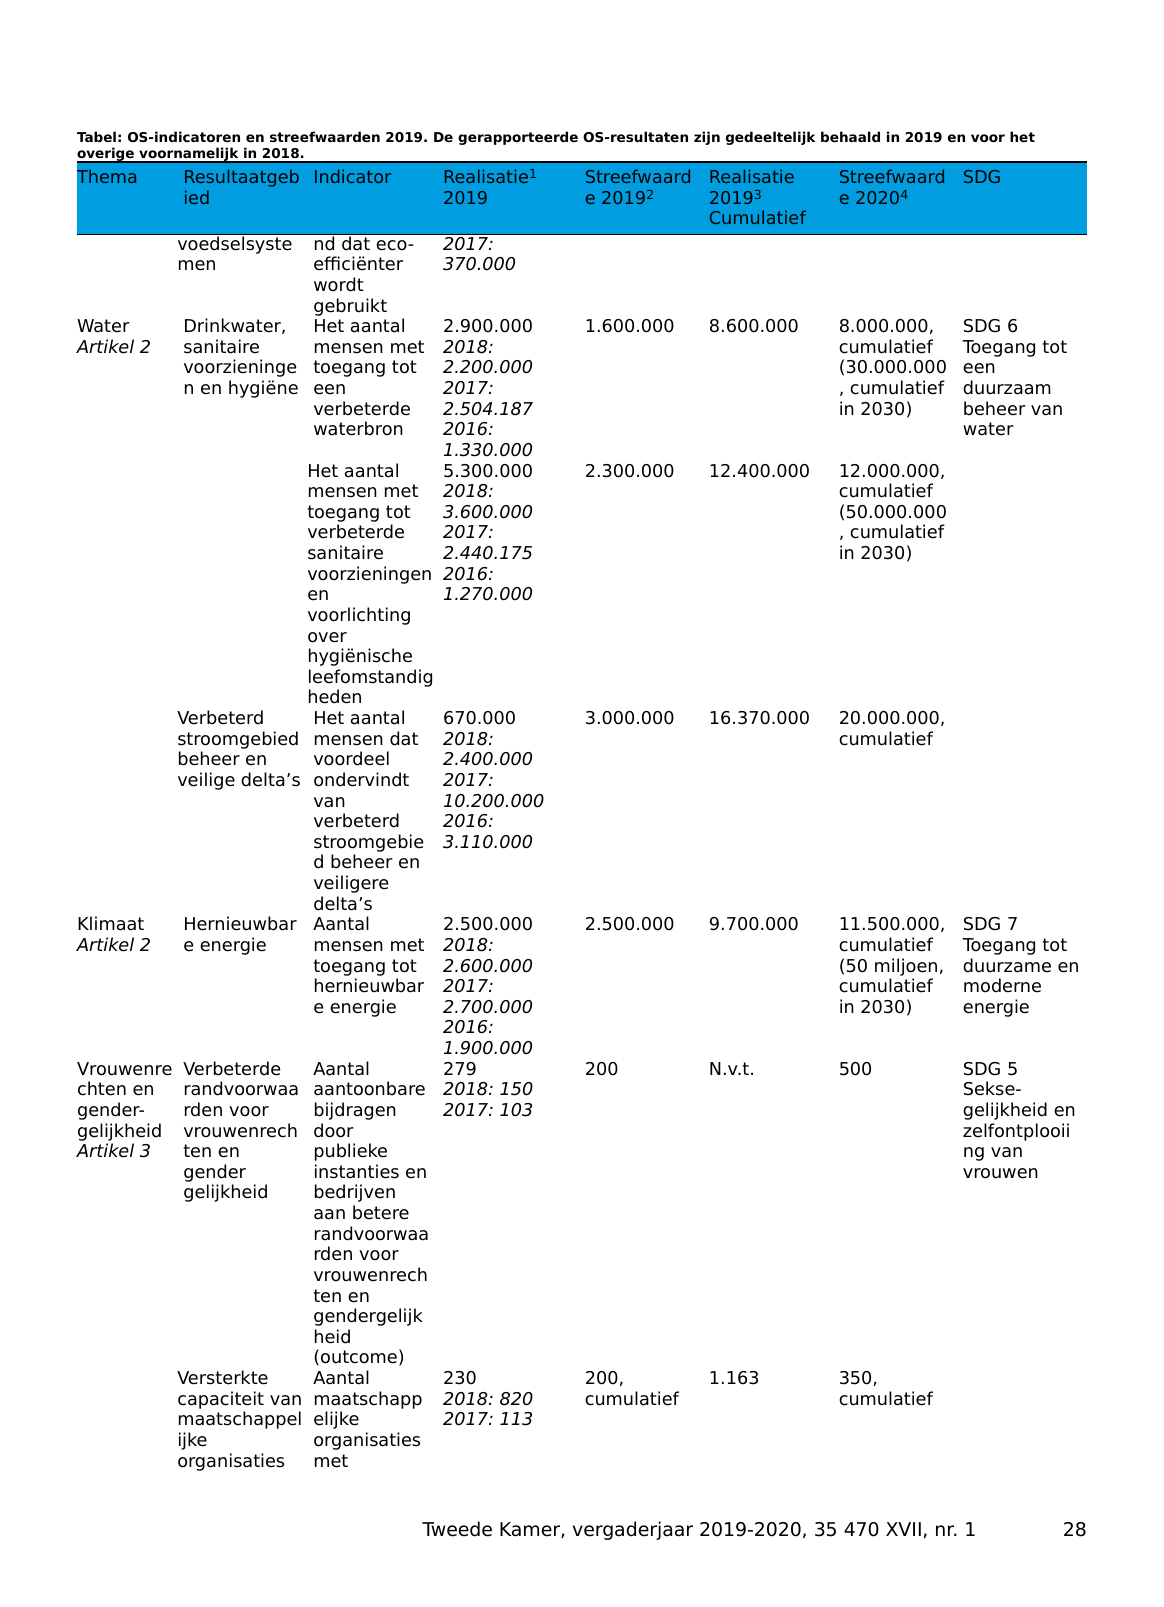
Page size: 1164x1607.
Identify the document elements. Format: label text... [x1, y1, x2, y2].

table_cell 1.163 [703, 1368, 833, 1471]
table_cell Vrouwenrechten en gender-gelijkheid Artikel 3 [77, 1059, 177, 1471]
table_cell 8.000.000, cumulatief (30.000.000, cumulatief in 2030) [833, 316, 957, 461]
table_cell 12.000.000, cumulatief (50.000.000, cumulatief in 2030) [833, 461, 957, 708]
table_cell 5.300.000 2018: 3.600.000 2017: 2.440.175 2016: 1.270.000 [437, 461, 579, 708]
table_cell Hernieuwbare energie [177, 914, 307, 1059]
table_cell Aantal aantoonbare bijdragen door publieke instanties en bedrijven aan betere randvoorwaarden voor vrouwenrechten en gendergelijkheid (outcome) [307, 1059, 437, 1368]
table_header Tabel: OS-indicatoren en streefwaarden 2019. De gerapporteerde OS-resultaten zijn gedeeltelijk behaald in 2019 en voor het overige voornamelijk in 2018. [77, 130, 1087, 161]
table_cell N.v.t. [703, 1059, 833, 1368]
table_cell 350, cumulatief [833, 1368, 957, 1471]
table_cell [703, 235, 833, 316]
table_cell Water Artikel 2 [77, 316, 177, 914]
table_cell Indicator [307, 163, 437, 234]
table_cell Aantal mensen met toegang tot hernieuwbare energie [307, 914, 437, 1059]
table_cell Realisatie1 2019 [437, 163, 579, 234]
table_cell 2.900.000 2018: 2.200.000 2017: 2.504.187 2016: 1.330.000 [437, 316, 579, 461]
table_cell 2017: 370.000 [437, 235, 579, 316]
table_cell 9.700.000 [703, 914, 833, 1059]
table_cell voedselsystemen [177, 235, 307, 316]
table_cell 1.600.000 [579, 316, 703, 461]
table_cell 2.500.000 2018: 2.600.000 2017: 2.700.000 2016: 1.900.000 [437, 914, 579, 1059]
table_cell [77, 235, 177, 316]
table_cell Streefwaarde 20192 [579, 163, 703, 234]
table_cell 230 2018: 820 2017: 113 [437, 1368, 579, 1471]
table_cell SDG 7 Toegang tot duurzame en moderne energie [957, 914, 1087, 1059]
table_cell SDG [957, 163, 1087, 234]
table_cell SDG 6 Toegang tot een duurzaam beheer van water [957, 316, 1087, 914]
table_cell Verbeterde randvoorwaarden voor vrouwenrechten en gender gelijkheid [177, 1059, 307, 1368]
table_cell Versterkte capaciteit van maatschappelijke organisaties [177, 1368, 307, 1471]
table_cell 500 [833, 1059, 957, 1368]
table_cell 200 [579, 1059, 703, 1368]
table_cell 16.370.000 [703, 708, 833, 914]
table_cell Klimaat Artikel 2 [77, 914, 177, 1059]
table_cell SDG 5 Sekse-gelijkheid en zelfontplooiing van vrouwen [957, 1059, 1087, 1471]
table_cell 200, cumulatief [579, 1368, 703, 1471]
table_cell 20.000.000, cumulatief [833, 708, 957, 914]
table_cell Het aantal mensen met toegang tot een verbeterde waterbron [307, 316, 437, 461]
table_cell 8.600.000 [703, 316, 833, 461]
table_cell Het aantal mensen met toegang tot verbeterde sanitaire voorzieningen en voorlichting over hygiënische leefomstandigheden [307, 461, 437, 708]
table_cell Verbeterd stroomgebied beheer en veilige delta’s [177, 708, 307, 914]
table_cell nd dat eco-efficiënter wordt gebruikt [307, 235, 437, 316]
table_cell Streefwaarde 20204 [833, 163, 957, 234]
table_cell 3.000.000 [579, 708, 703, 914]
table_cell 670.000 2018: 2.400.000 2017: 10.200.000 2016: 3.110.000 [437, 708, 579, 914]
table_cell Resultaatgebied [177, 163, 307, 234]
table_cell [833, 235, 957, 316]
table_cell Realisatie 20193 Cumulatief [703, 163, 833, 234]
table_cell Het aantal mensen dat voordeel ondervindt van verbeterd stroomgebied beheer en veiligere delta’s [307, 708, 437, 914]
table_cell Aantal maatschappelijke organisaties met [307, 1368, 437, 1471]
table_cell [579, 235, 703, 316]
table_cell 12.400.000 [703, 461, 833, 708]
table_cell Drinkwater, sanitaire voorzieningen en hygiëne [177, 316, 307, 708]
table_cell 11.500.000, cumulatief (50 miljoen, cumulatief in 2030) [833, 914, 957, 1059]
table_cell Thema [77, 163, 177, 234]
table_cell 279 2018: 150 2017: 103 [437, 1059, 579, 1368]
table_cell [957, 235, 1087, 316]
table_cell 2.300.000 [579, 461, 703, 708]
table_cell 2.500.000 [579, 914, 703, 1059]
